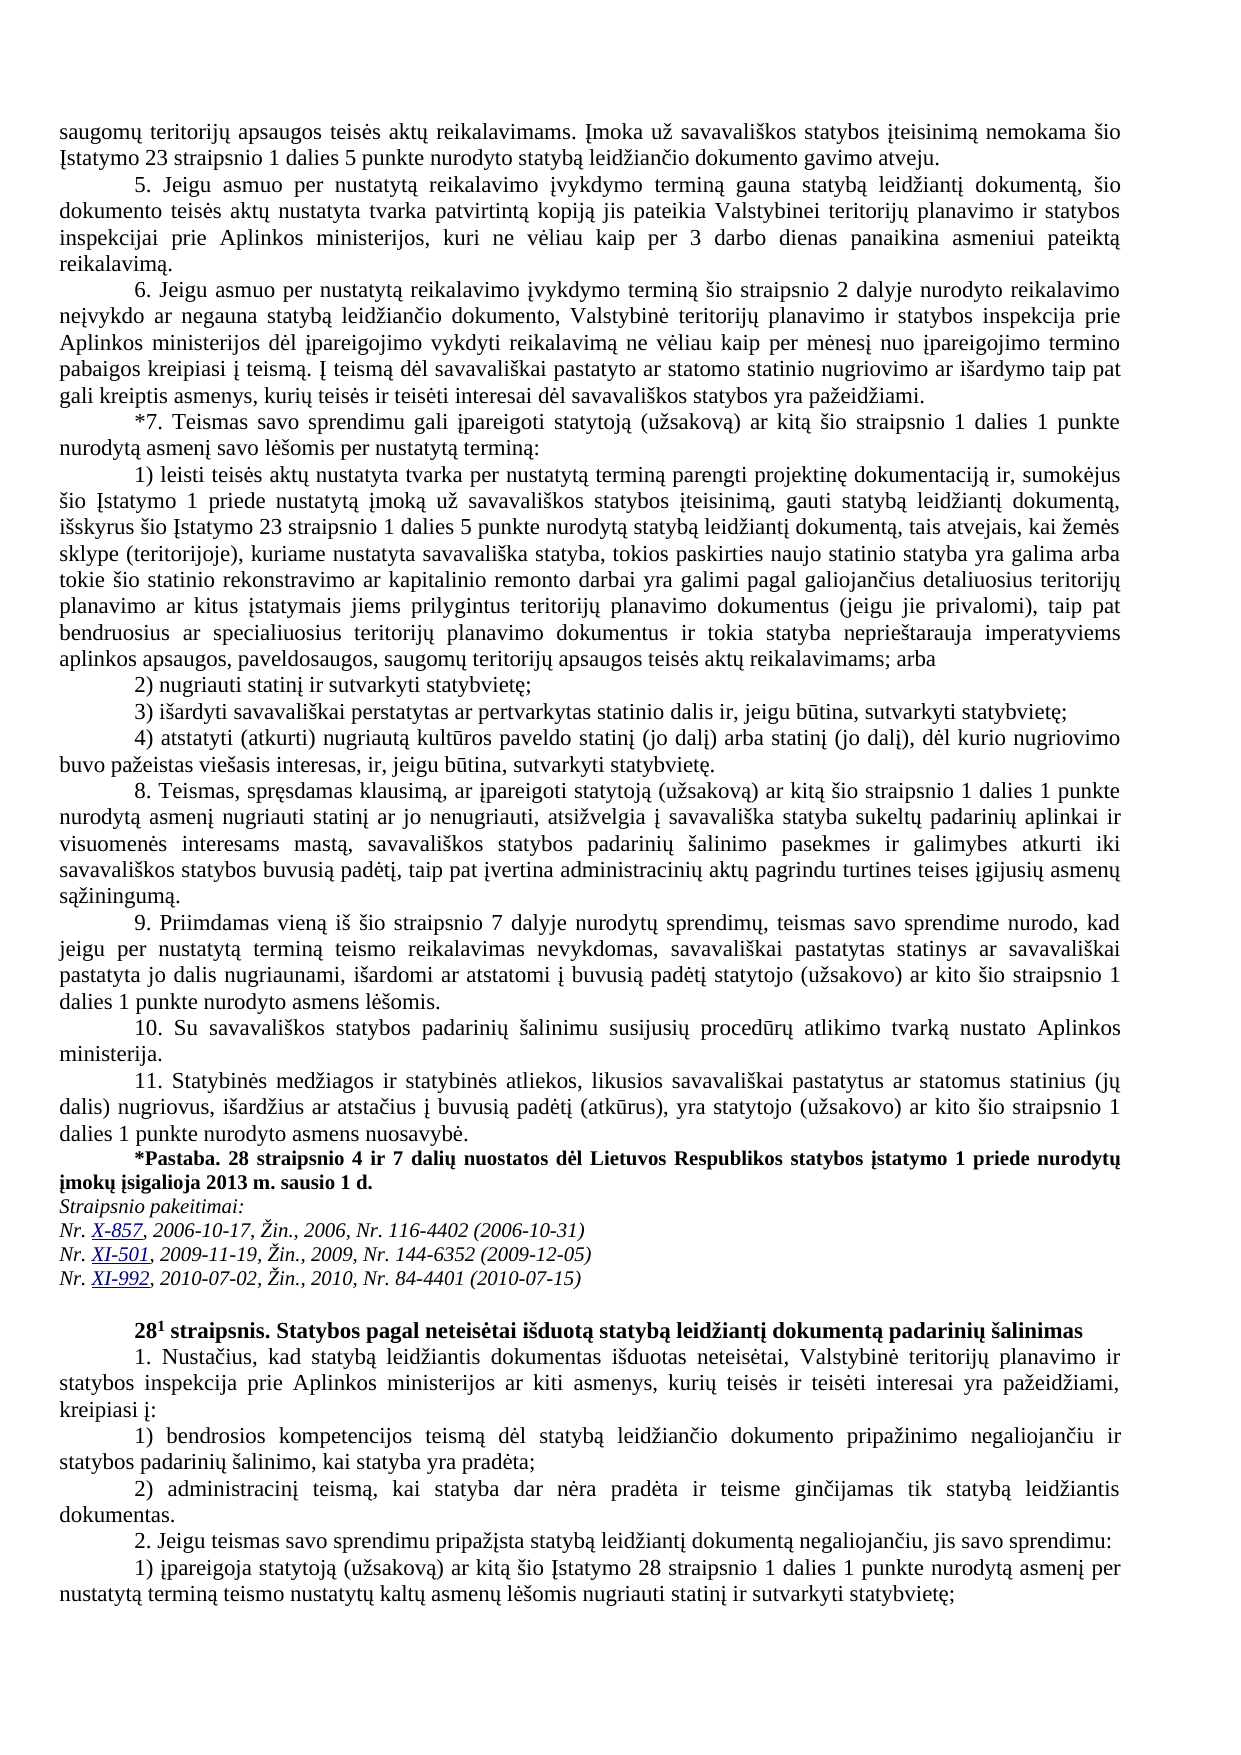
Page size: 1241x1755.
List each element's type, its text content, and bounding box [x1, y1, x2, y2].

text 1) įpareigoja statytoją (užsakovą) ar kitą šio Įstatymo 28 straipsnio 1 dalies 1 punkte nurodytą asmenį per nustatytą terminą teismo nustatytų kaltų asmenų lėšomis nugriauti statinį ir sutvarkyti statybvietę; [59, 1554, 1122, 1607]
text 9. Priimdamas vieną iš šio straipsnio 7 dalyje nurodytų sprendimų, teismas savo sprendime nurodo, kad jeigu per nustatytą terminą teismo reikalavimas nevykdomas, savavališkai pastatytas statinys ar savavališkai pastatyta jo dalis nugriaunami, išardomi ar atstatomi į buvusią padėtį statytojo (užsakovo) ar kito šio straipsnio 1 dalies 1 punkte nurodyto asmens lėšomis. [59, 909, 1122, 1014]
text 4) atstatyti (atkurti) nugriautą kultūros paveldo statinį (jo dalį) arba statinį (jo dalį), dėl kurio nugriovimo buvo pažeistas viešasis interesas, ir, jeigu būtina, sutvarkyti statybvietę. [59, 724, 1122, 777]
text Nr. XI-501, 2009-11-19, Žin., 2009, Nr. 144-6352 (2009-12-05) [59, 1242, 1122, 1266]
text Straipsnio pakeitimai: [59, 1194, 1122, 1218]
text 2) nugriauti statinį ir sutvarkyti statybvietę; [59, 672, 1122, 698]
text 10. Su savavališkos statybos padarinių šalinimu susijusių procedūrų atlikimo tvarką nustato Aplinkos ministerija. [59, 1014, 1122, 1067]
text 2) administracinį teismą, kai statyba dar nėra pradėta ir teisme ginčijamas tik statybą leidžiantis dokumentas. [59, 1475, 1122, 1527]
text Nr. X-857, 2006-10-17, Žin., 2006, Nr. 116-4402 (2006-10-31) [59, 1218, 1122, 1242]
text saugomų teritorijų apsaugos teisės aktų reikalavimams. Įmoka už savavališkos statybos įteisinimą nemokama šio Įstatymo 23 straipsnio 1 dalies 5 punkte nurodyto statybą leidžiančio dokumento gavimo atveju. [59, 118, 1122, 171]
text 3) išardyti savavališkai perstatytas ar pertvarkytas statinio dalis ir, jeigu būtina, sutvarkyti statybvietę; [59, 698, 1122, 724]
text *7. Teismas savo sprendimu gali įpareigoti statytoją (užsakovą) ar kitą šio straipsnio 1 dalies 1 punkte nurodytą asmenį savo lėšomis per nustatytą terminą: [59, 408, 1122, 461]
text 8. Teismas, spręsdamas klausimą, ar įpareigoti statytoją (užsakovą) ar kitą šio straipsnio 1 dalies 1 punkte nurodytą asmenį nugriauti statinį ar jo nenugriauti, atsižvelgia į savavališka statyba sukeltų padarinių aplinkai ir visuomenės interesams mastą, savavališkos statybos padarinių šalinimo pasekmes ir galimybes atkurti iki savavališkos statybos buvusią padėtį, taip pat įvertina administracinių aktų pagrindu turtines teises įgijusių asmenų sąžiningumą. [59, 777, 1122, 909]
text *Pastaba. 28 straipsnio 4 ir 7 dalių nuostatos dėl Lietuvos Respublikos statybos įstatymo 1 priede nurodytų įmokų įsigalioja 2013 m. sausio 1 d. [59, 1146, 1122, 1194]
text 1) bendrosios kompetencijos teismą dėl statybą leidžiančio dokumento pripažinimo negaliojančiu ir statybos padarinių šalinimo, kai statyba yra pradėta; [59, 1422, 1122, 1475]
text 6. Jeigu asmuo per nustatytą reikalavimo įvykdymo terminą šio straipsnio 2 dalyje nurodyto reikalavimo neįvykdo ar negauna statybą leidžiančio dokumento, Valstybinė teritorijų planavimo ir statybos inspekcija prie Aplinkos ministerijos dėl įpareigojimo vykdyti reikalavimą ne vėliau kaip per mėnesį nuo įpareigojimo termino pabaigos kreipiasi į teismą. Į teismą dėl savavališkai pastatyto ar statomo statinio nugriovimo ar išardymo taip pat gali kreiptis asmenys, kurių teisės ir teisėti interesai dėl savavališkos statybos yra pažeidžiami. [59, 276, 1122, 408]
text 11. Statybinės medžiagos ir statybinės atliekos, likusios savavališkai pastatytus ar statomus statinius (jų dalis) nugriovus, išardžius ar atstačius į buvusią padėtį (atkūrus), yra statytojo (užsakovo) ar kito šio straipsnio 1 dalies 1 punkte nurodyto asmens nuosavybė. [59, 1067, 1122, 1146]
text 1. Nustačius, kad statybą leidžiantis dokumentas išduotas neteisėtai, Valstybinė teritorijų planavimo ir statybos inspekcija prie Aplinkos ministerijos ar kiti asmenys, kurių teisės ir teisėti interesai yra pažeidžiami, kreipiasi į: [59, 1343, 1122, 1422]
text Nr. XI-992, 2010-07-02, Žin., 2010, Nr. 84-4401 (2010-07-15) [59, 1266, 1122, 1290]
text 281 straipsnis. Statybos pagal neteisėtai išduotą statybą leidžiantį dokumentą padarinių šalinimas [134, 1317, 1122, 1343]
text 5. Jeigu asmuo per nustatytą reikalavimo įvykdymo terminą gauna statybą leidžiantį dokumentą, šio dokumento teisės aktų nustatyta tvarka patvirtintą kopiją jis pateikia Valstybinei teritorijų planavimo ir statybos inspekcijai prie Aplinkos ministerijos, kuri ne vėliau kaip per 3 darbo dienas panaikina asmeniui pateiktą reikalavimą. [59, 171, 1122, 276]
text 1) leisti teisės aktų nustatyta tvarka per nustatytą terminą parengti projektinę dokumentaciją ir, sumokėjus šio Įstatymo 1 priede nustatytą įmoką už savavališkos statybos įteisinimą, gauti statybą leidžiantį dokumentą, išskyrus šio Įstatymo 23 straipsnio 1 dalies 5 punkte nurodytą statybą leidžiantį dokumentą, tais atvejais, kai žemės sklype (teritorijoje), kuriame nustatyta savavališka statyba, tokios paskirties naujo statinio statyba yra galima arba tokie šio statinio rekonstravimo ar kapitalinio remonto darbai yra galimi pagal galiojančius detaliuosius teritorijų planavimo ar kitus įstatymais jiems prilygintus teritorijų planavimo dokumentus (jeigu jie privalomi), taip pat bendruosius ar specialiuosius teritorijų planavimo dokumentus ir tokia statyba neprieštarauja imperatyviems aplinkos apsaugos, paveldosaugos, saugomų teritorijų apsaugos teisės aktų reikalavimams; arba [59, 461, 1122, 672]
text 2. Jeigu teismas savo sprendimu pripažįsta statybą leidžiantį dokumentą negaliojančiu, jis savo sprendimu: [59, 1527, 1122, 1554]
